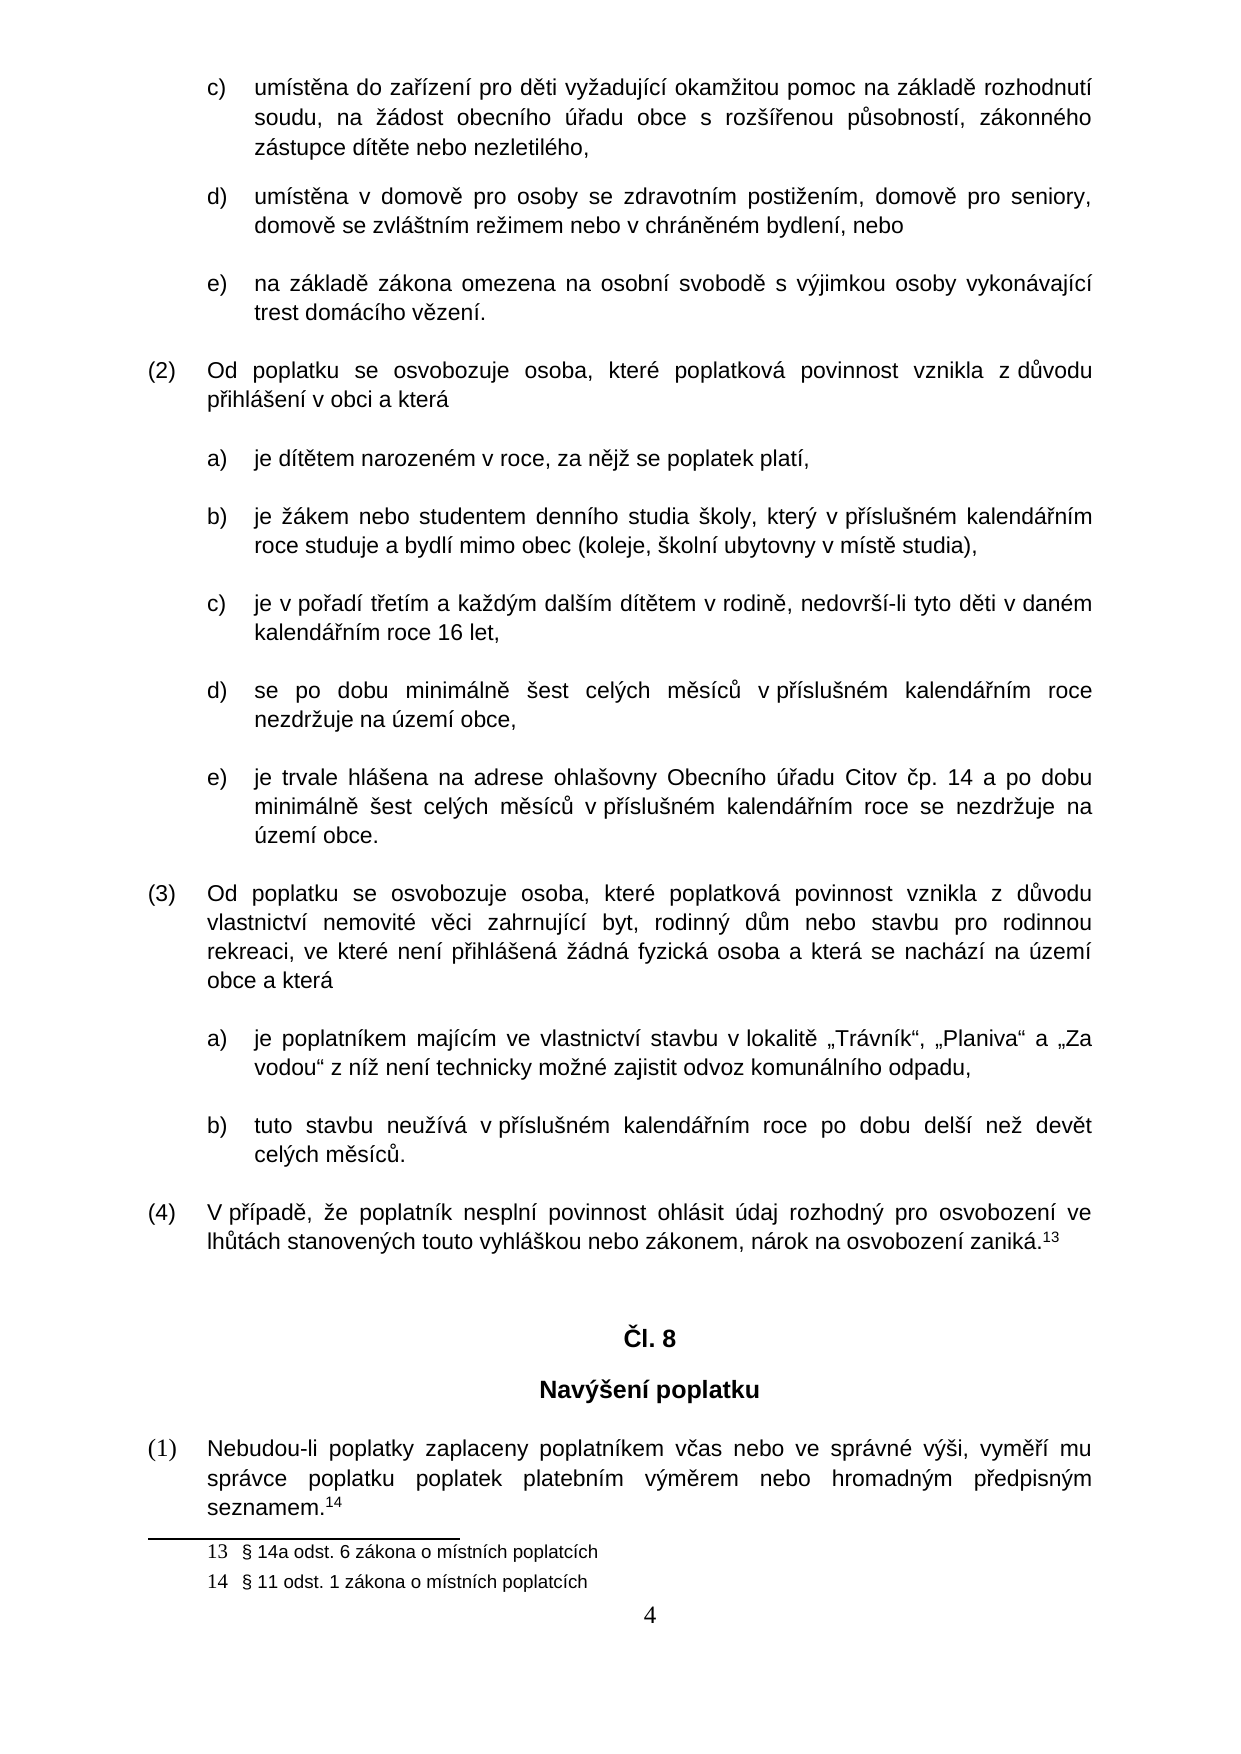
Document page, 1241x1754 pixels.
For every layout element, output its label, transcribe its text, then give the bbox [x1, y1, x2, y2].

list je žákem nebo studentem denního studia školy, který v příslušném kalendářním roce studuje a bydlí mimo obec (koleje, školní ubytovny v místě studia), [207, 503, 1092, 558]
text § 14a odst. 6 zákona o místních poplatcích [207, 1539, 1092, 1563]
list Nebudou-li poplatky zaplaceny poplatníkem včas nebo ve správné výši, vyměří mu správce poplatku poplatek platebním výměrem nebo hromadným předpisným seznamem. [148, 1433, 1092, 1520]
text (4) V případě, že poplatník nesplní povinnost ohlásit údaj rozhodný pro osvobození ve lhůtách stanovených touto vyhláškou nebo zákonem, nárok na osvobození zaniká. [148, 1199, 1092, 1254]
list § 11 odst. 1 zákona o místních poplatcích [207, 1569, 1092, 1593]
list je trvale hlášena na adrese ohlašovny Obecního úřadu Citov čp. 14 a po dobu minimálně šest celých měsíců v příslušném kalendářním roce se nezdržuje na území obce. [207, 764, 1092, 848]
text Čl. 8 [207, 1324, 1092, 1352]
list je v pořadí třetím a každým dalším dítětem v rodině, nedovrší-li tyto děti v daném kalendářním roce 16 let, [207, 590, 1092, 645]
list Od poplatku se osvobozuje osoba, které poplatková povinnost vznikla z důvodu vlastnictví nemovité věci zahrnující byt, rodinný dům nebo stavbu pro rodinnou rekreaci, ve které není přihlášená žádná fyzická osoba a která se nachází na území obce a která [148, 880, 1092, 993]
list umístěna do zařízení pro děti vyžadující okamžitou pomoc na základě rozhodnutí soudu, na žádost obecního úřadu obce s rozšířenou působností, zákonného zástupce dítěte nebo nezletilého, [207, 74, 1092, 161]
list je dítětem narozeném v roce, za nějž se poplatek platí, [207, 444, 1092, 471]
list umístěna v domově pro osoby se zdravotním postižením, domově pro seniory, domově se zvláštním režimem nebo v chráněném bydlení, nebo [207, 183, 1092, 238]
list Od poplatku se osvobozuje osoba, které poplatková povinnost vznikla z důvodu přihlášení v obci a která [148, 357, 1092, 413]
list se po dobu minimálně šest celých měsíců v příslušném kalendářním roce nezdržuje na území obce, [207, 677, 1092, 732]
list tuto stavbu neužívá v příslušném kalendářním roce po dobu delší než devět celých měsíců. [207, 1112, 1092, 1167]
list na základě zákona omezena na osobní svobodě s výjimkou osoby vykonávající trest domácího vězení. [207, 270, 1092, 326]
list je poplatníkem majícím ve vlastnictví stavbu v lokalitě „Trávník“, „Planiva“ a „Za vodou“ z níž není technicky možné zajistit odvoz komunálního odpadu, [207, 1025, 1092, 1080]
text Navýšení poplatku [207, 1375, 1092, 1404]
